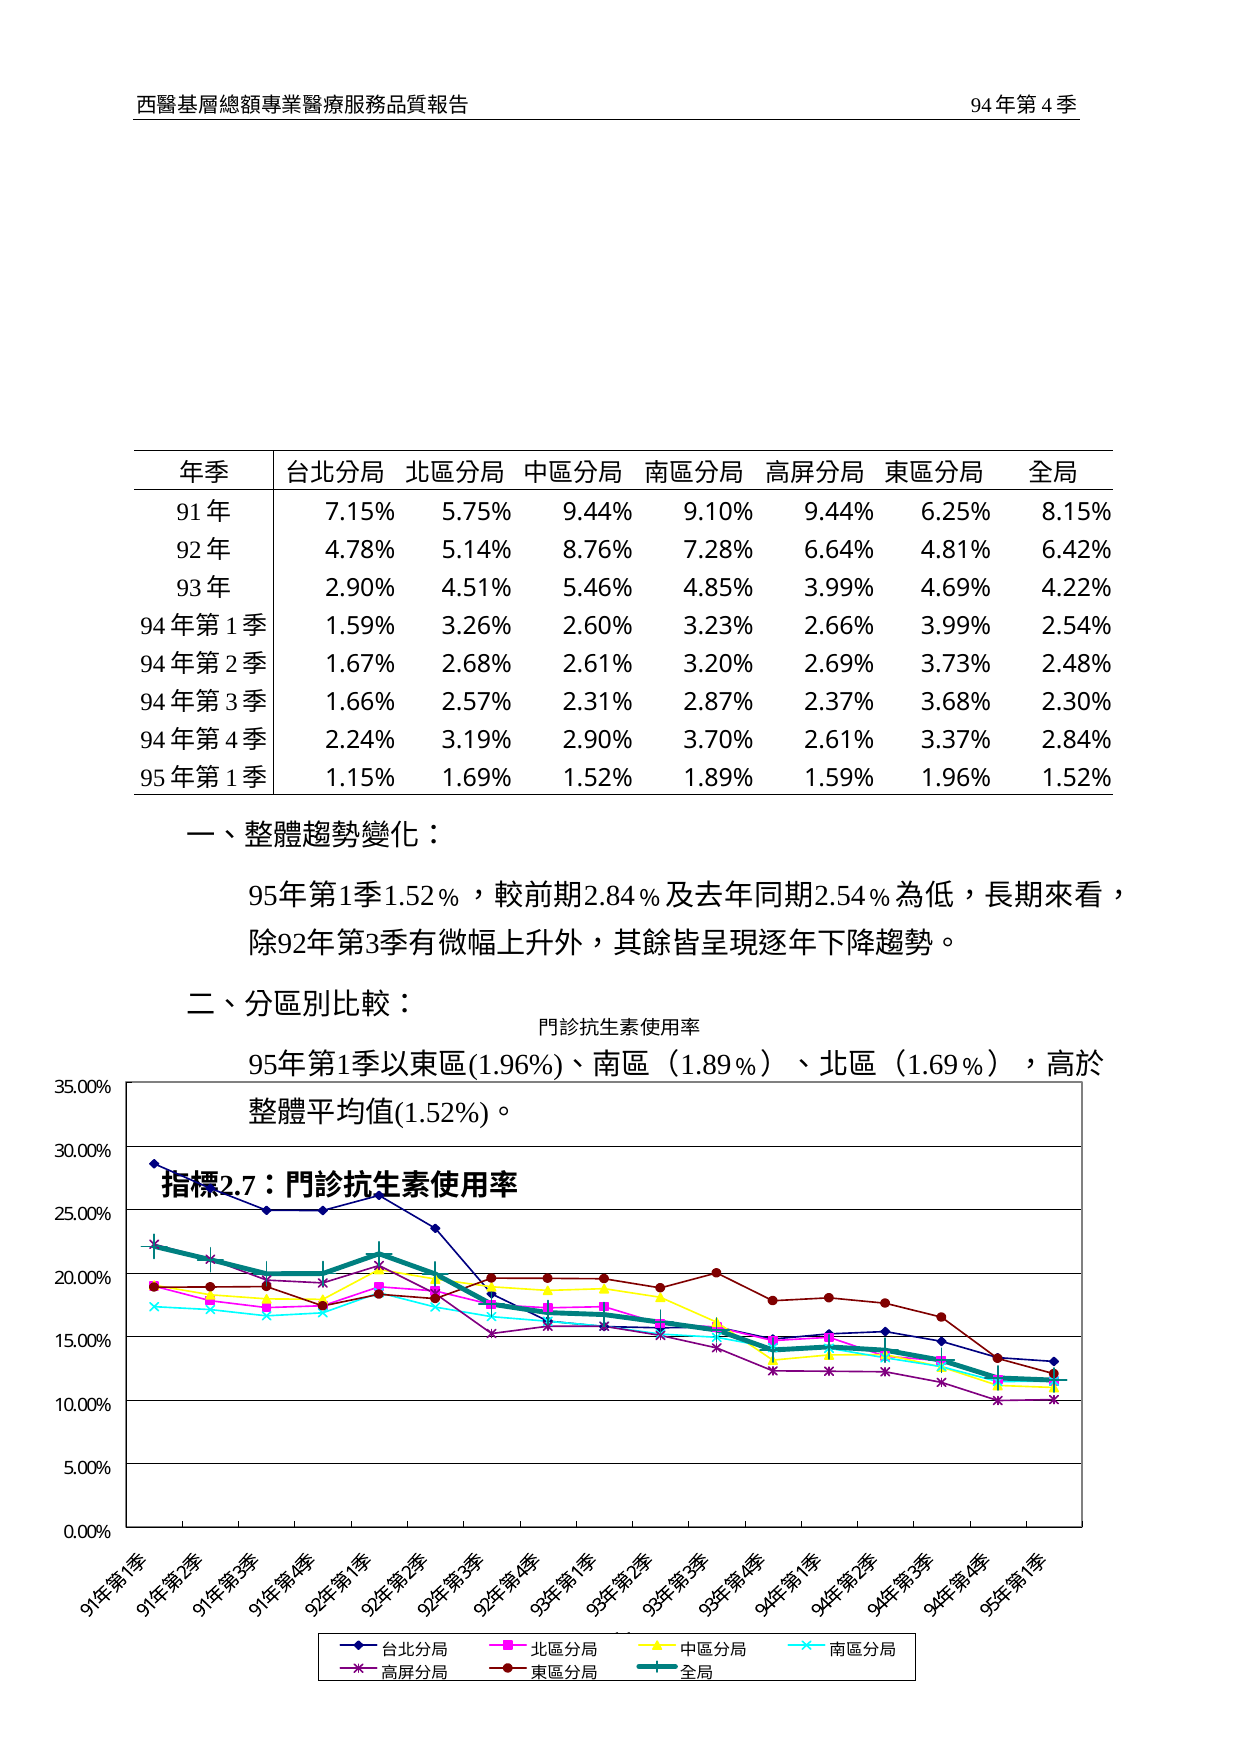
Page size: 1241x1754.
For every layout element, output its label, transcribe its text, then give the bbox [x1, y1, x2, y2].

table_cell 2.61% [755, 718, 876, 756]
table_cell 8.15% [993, 490, 1113, 528]
table_cell 91年 [134, 490, 273, 528]
table_cell 3.68% [876, 680, 992, 718]
table_cell 92年 [134, 528, 273, 566]
table_cell 94年第2季 [134, 642, 273, 680]
text 指標2.7：門診抗生素使用率 [161, 1157, 1081, 1205]
table_cell 2.48% [993, 642, 1113, 680]
table_cell 6.42% [993, 528, 1113, 566]
table_cell 5.46% [513, 566, 634, 604]
table_cell 3.20% [634, 642, 755, 680]
table_cell 2.84% [993, 718, 1113, 756]
text 一、整體趨勢變化： [186, 807, 1104, 855]
table_cell 3.70% [634, 718, 755, 756]
table_cell 2.69% [755, 642, 876, 680]
table_cell 3.73% [876, 642, 992, 680]
table_cell 1.52% [993, 756, 1113, 793]
text 95年第1季以東區(1.96%)、南區（1.89﹪）、北區（1.69﹪），高於整體平均值(1.52%)。 [248, 1036, 1104, 1132]
table_cell 2.87% [634, 680, 755, 718]
table_cell 1.89% [634, 756, 755, 793]
table_cell 5.14% [397, 528, 513, 566]
table_cell 94年第1季 [134, 604, 273, 642]
table_cell 4.85% [634, 566, 755, 604]
table_cell 1.66% [274, 680, 397, 718]
table_cell 2.37% [755, 680, 876, 718]
table_cell 2.30% [993, 680, 1113, 718]
table_header 年季 [134, 451, 273, 489]
table_header 中區分局 [513, 451, 634, 489]
table_header 全局 [993, 451, 1113, 489]
table_cell 2.60% [513, 604, 634, 642]
table_header 南區分局 [634, 451, 755, 489]
table_cell 4.81% [876, 528, 992, 566]
table_cell 1.52% [513, 756, 634, 793]
table_cell 6.25% [876, 490, 992, 528]
table_header 台北分局 [274, 451, 397, 489]
table_cell 2.90% [513, 718, 634, 756]
table_cell 1.59% [274, 604, 397, 642]
table_cell 2.68% [397, 642, 513, 680]
table_cell 3.23% [634, 604, 755, 642]
table_cell 9.44% [513, 490, 634, 528]
table_cell 1.69% [397, 756, 513, 793]
table_cell 94年第3季 [134, 680, 273, 718]
table_cell 9.44% [755, 490, 876, 528]
table_cell 1.15% [274, 756, 397, 793]
table_cell 3.19% [397, 718, 513, 756]
table_cell 2.61% [513, 642, 634, 680]
table_cell 4.78% [274, 528, 397, 566]
table_cell 2.54% [993, 604, 1113, 642]
table_cell 4.69% [876, 566, 992, 604]
table_cell 3.99% [755, 566, 876, 604]
table_cell 7.28% [634, 528, 755, 566]
table_cell 2.31% [513, 680, 634, 718]
table_cell 2.24% [274, 718, 397, 756]
table_cell 8.76% [513, 528, 634, 566]
table_cell 2.57% [397, 680, 513, 718]
table_cell 9.10% [634, 490, 755, 528]
table_cell 7.15% [274, 490, 397, 528]
table_cell 94年第4季 [134, 718, 273, 756]
table_cell 1.59% [755, 756, 876, 793]
table_cell 1.67% [274, 642, 397, 680]
text 95年第1季1.52﹪，較前期2.84﹪及去年同期2.54﹪為低，長期來看，除92年第3季有微幅上升外，其餘皆呈現逐年下降趨勢。 [248, 867, 1104, 963]
text [1083, 1157, 1104, 1205]
table_header 北區分局 [397, 451, 513, 489]
table_cell 6.64% [755, 528, 876, 566]
table_cell 4.22% [993, 566, 1113, 604]
table_cell 4.51% [397, 566, 513, 604]
table_cell 1.96% [876, 756, 992, 793]
table_cell 5.75% [397, 490, 513, 528]
table_cell 3.99% [876, 604, 992, 642]
table_cell 2.66% [755, 604, 876, 642]
table_cell 3.37% [876, 718, 992, 756]
table_cell 95年第1季 [134, 756, 273, 793]
text 二、分區別比較： [186, 976, 1104, 1024]
table_cell 3.26% [397, 604, 513, 642]
table_header 高屏分局 [755, 451, 876, 489]
table_cell 93年 [134, 566, 273, 604]
table_header 東區分局 [876, 451, 992, 489]
table_cell 2.90% [274, 566, 397, 604]
